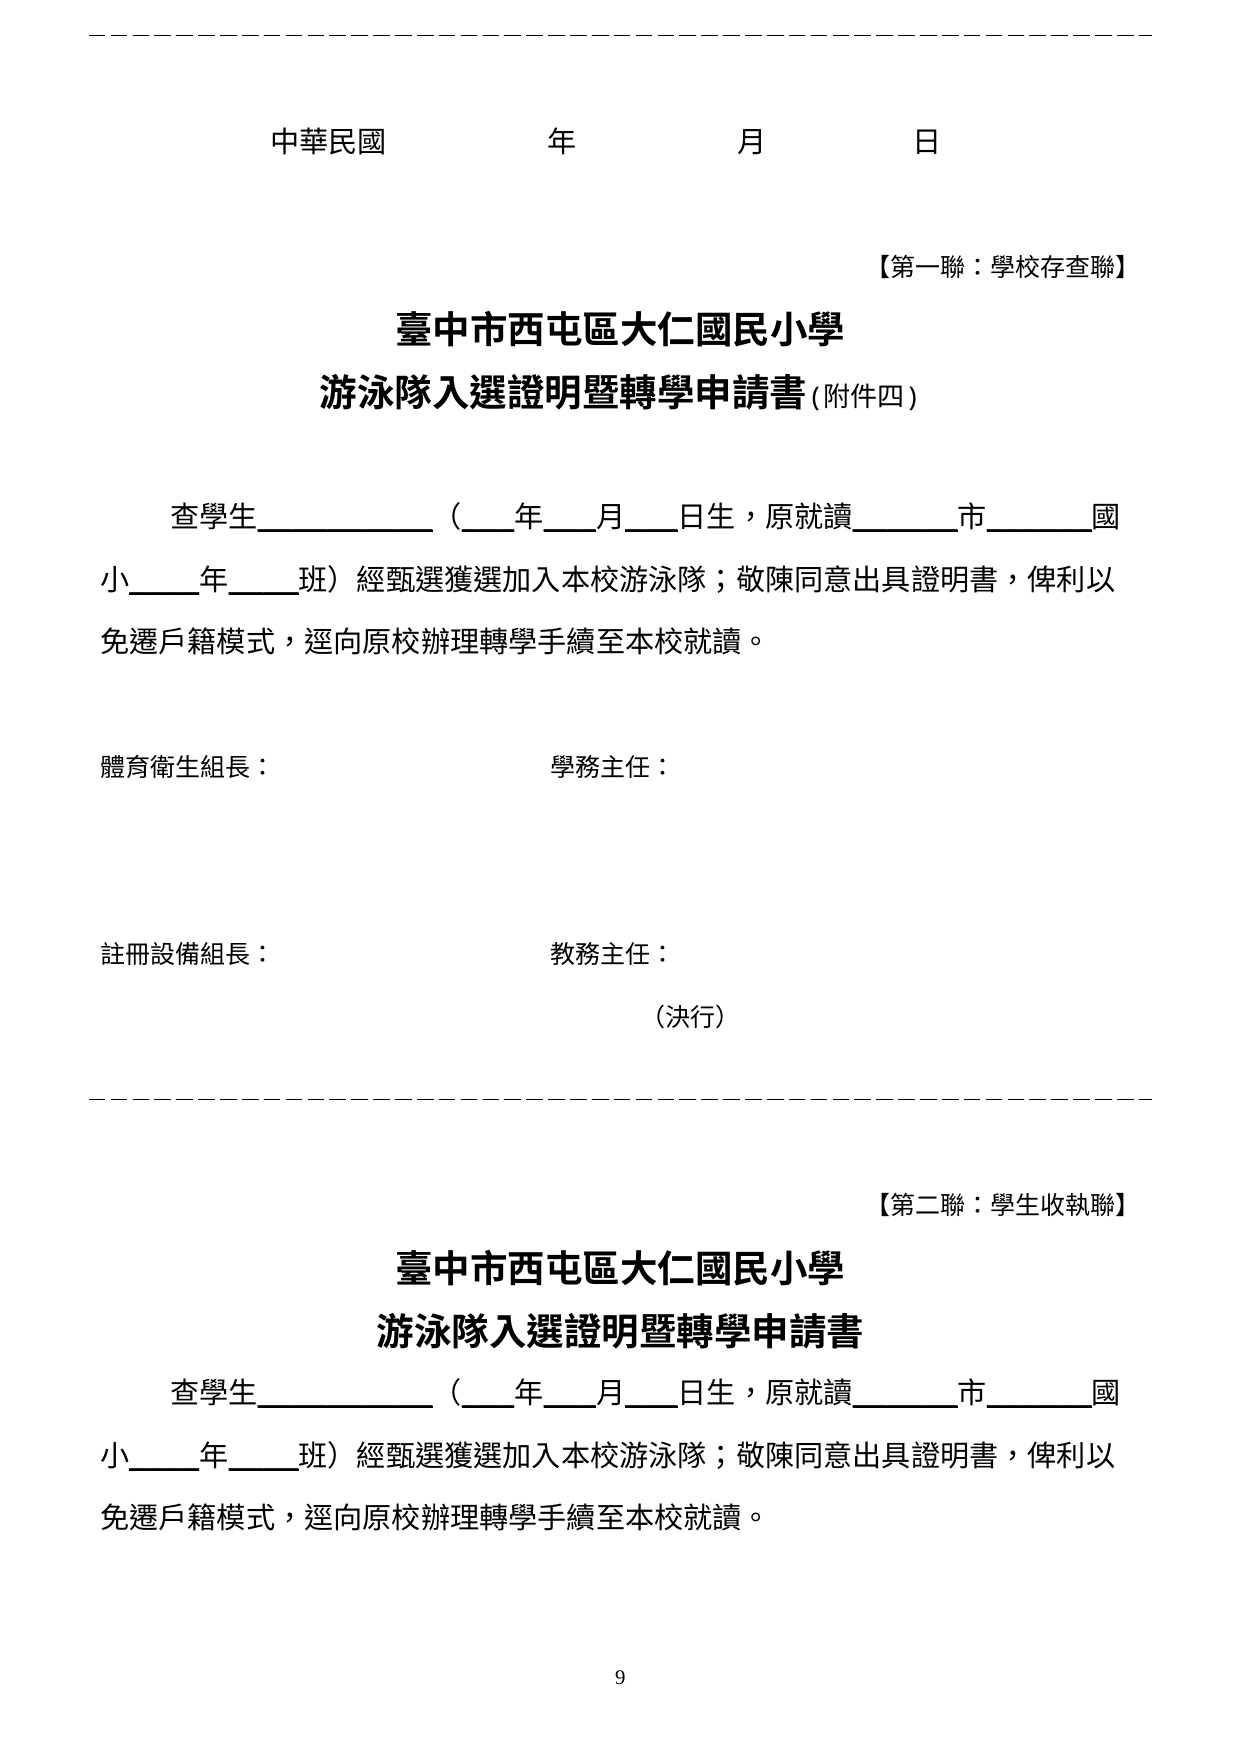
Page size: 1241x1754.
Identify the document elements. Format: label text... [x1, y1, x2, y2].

table_cell 中華民國 年 月 日 [89, 35, 1152, 161]
table_header 【第一聯：學校存查聯】 臺中市西屯區大仁國民小學 游泳隊入選證明暨轉學申請書(附件四) 查學生__________（___年___月___日生，原就讀______市______國小____年____班）經甄選獲選加入本校游泳隊；敬陳同意出具證明書，俾利以免遷戶籍模式，逕向原校辦理轉學手續至本校就讀。 體育衛生組長： 學務主任： 註冊設備組長： 教務主任： （決行） [89, 224, 1152, 1098]
table_cell 【第二聯：學生收執聯】 臺中市西屯區大仁國民小學 游泳隊入選證明暨轉學申請書 查學生__________（___年___月___日生，原就讀______市______國小____年____班）經甄選獲選加入本校游泳隊；敬陳同意出具證明書，俾利以免遷戶籍模式，逕向原校辦理轉學手續至本校就讀。 [89, 1099, 1152, 1660]
